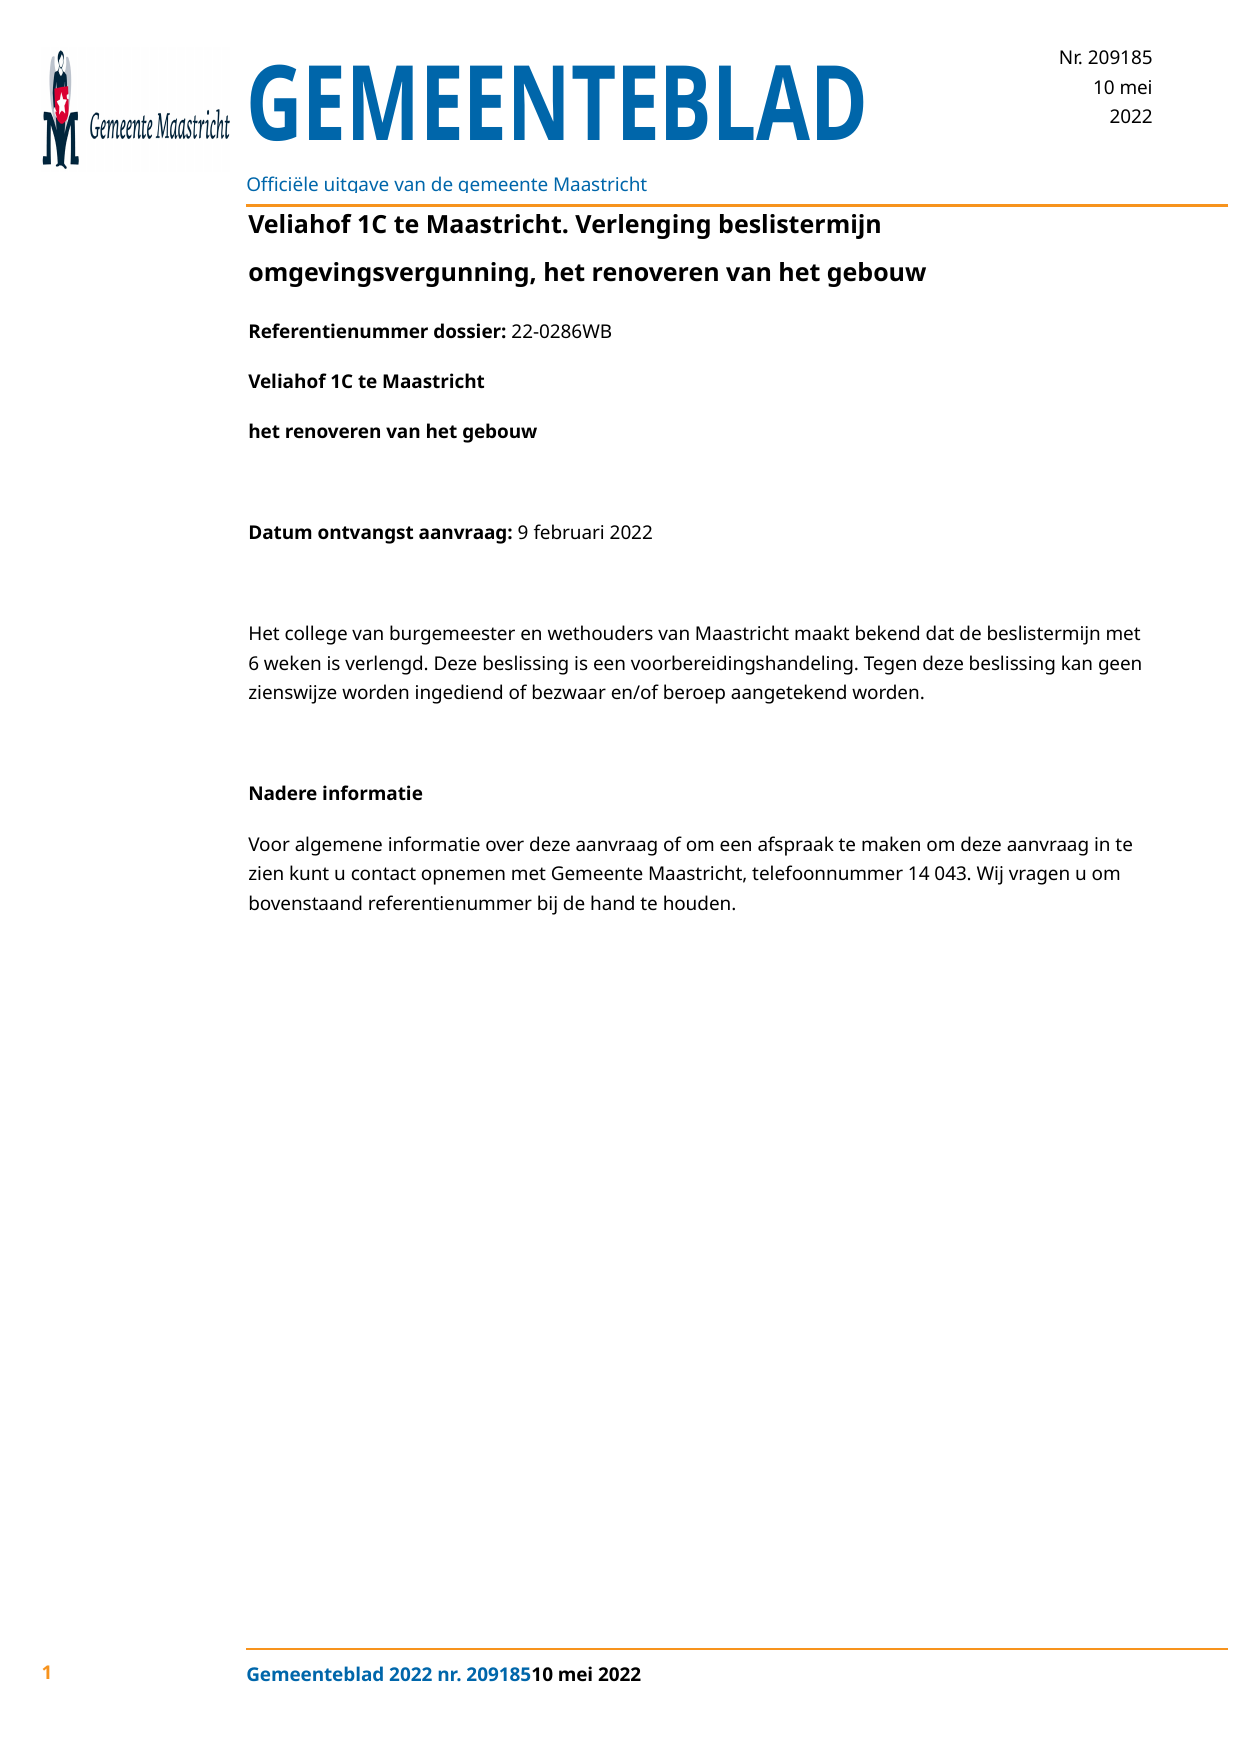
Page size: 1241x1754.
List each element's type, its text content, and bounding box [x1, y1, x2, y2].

text Het college van burgemeester en wethouders van Maastricht maakt bekend dat de beslistermijn met 6 weken is verlengd. Deze beslissing is een voorbereidingshandeling. Tegen deze beslissing kan geen zienswijze worden ingediend of bezwaar en/of beroep aangetekend worden. [248, 620, 1152, 705]
text Voor algemene informatie over deze aanvraag of om een afspraak te maken om deze aanvraag in te zien kunt u contact opnemen met Gemeente Maastricht, telefoonnummer 14 043. Wij vragen u om bovenstaand referentienummer bij de hand te houden. [248, 831, 1152, 916]
text Veliahof 1C te Maastricht. Verlenging beslistermijn omgevingsvergunning, het renoveren van het gebouw [248, 207, 1152, 288]
text Veliahof 1C te Maastricht [248, 368, 1152, 394]
text Nadere informatie [248, 780, 1152, 806]
text Referentienummer dossier: 22-0286WB [248, 318, 1152, 344]
text het renoveren van het gebouw [248, 419, 1152, 444]
text Datum ontvangst aanvraag: 9 februari 2022 [248, 519, 1152, 545]
picture [41, 47, 231, 172]
